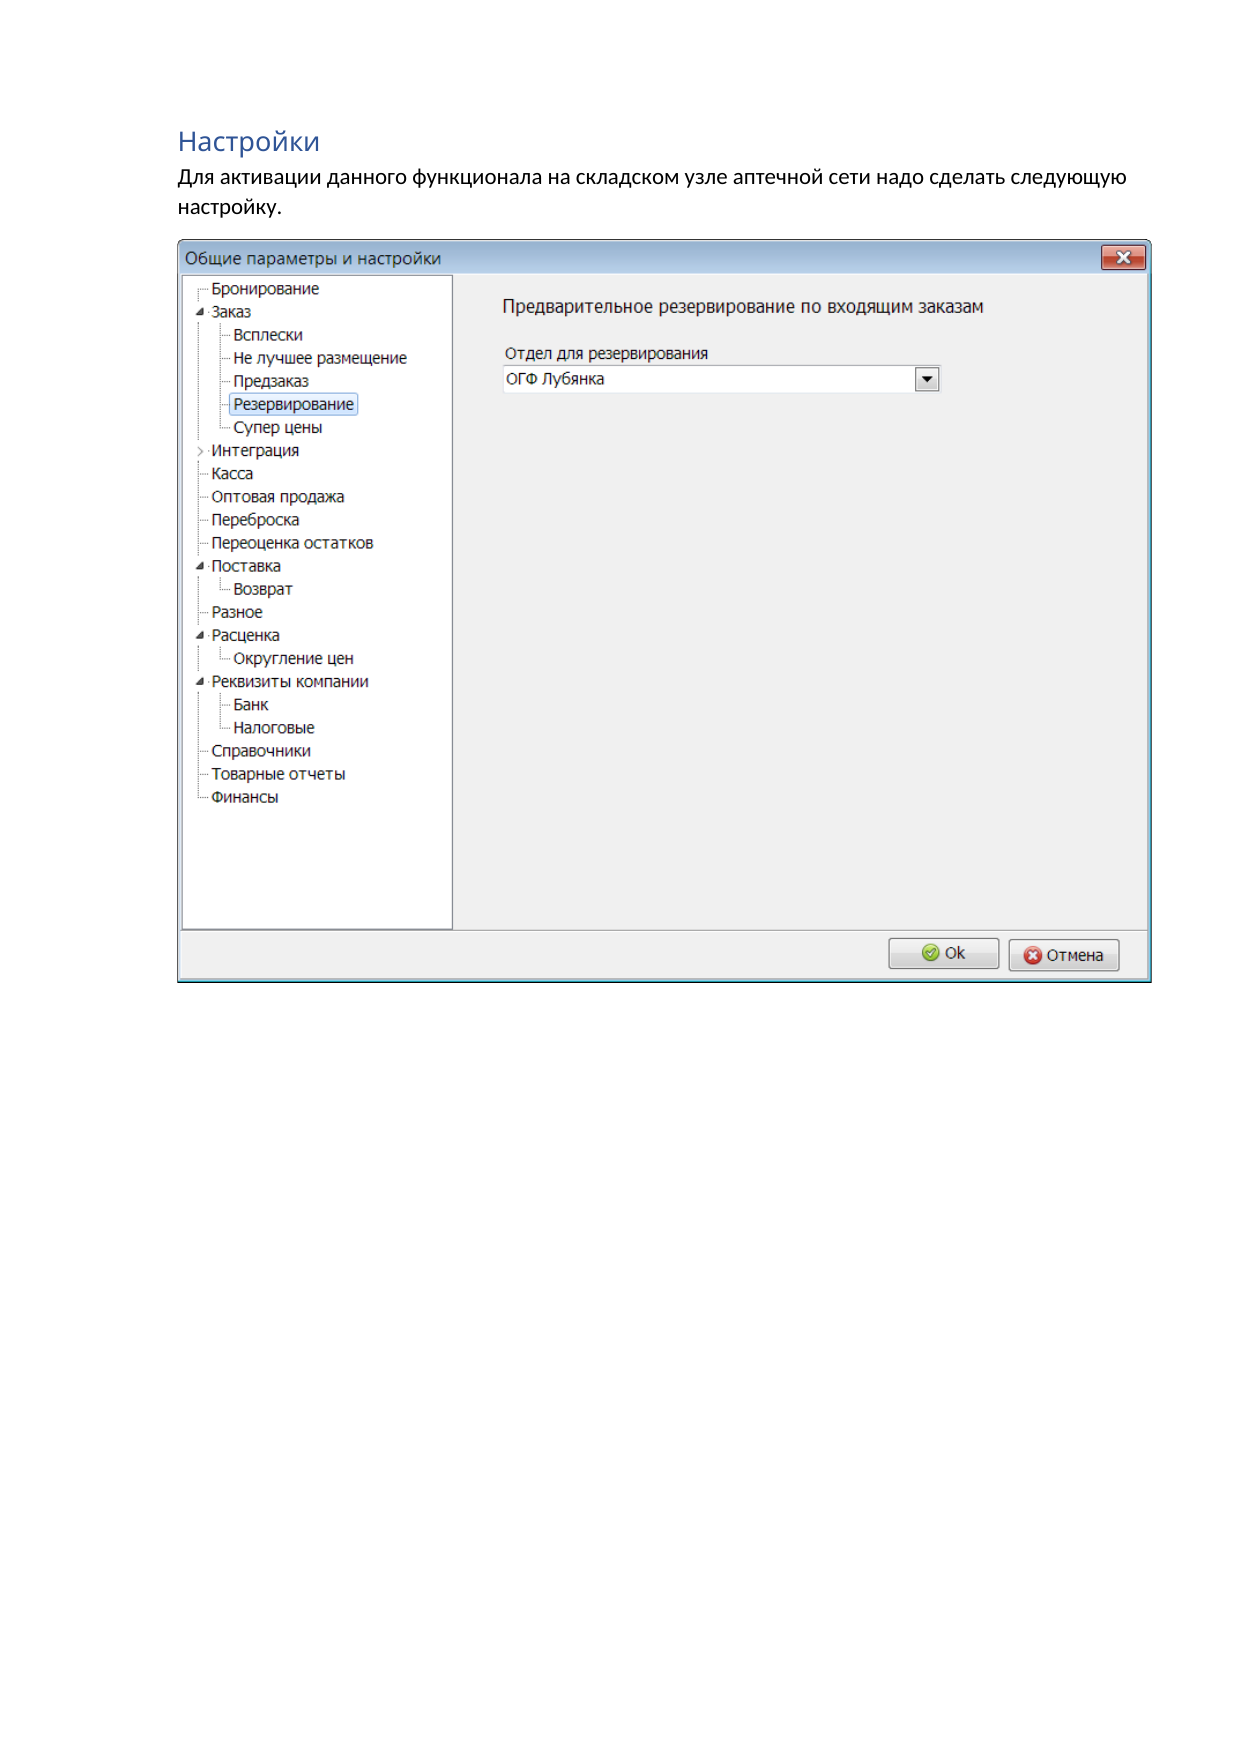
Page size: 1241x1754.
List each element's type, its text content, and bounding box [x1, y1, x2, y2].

picture [177, 239, 1152, 983]
subtitle Настройки [177, 122, 1152, 159]
text Для активации данного функционала на складском узле аптечной сети надо сделать следующую настройку. [177, 162, 1152, 220]
